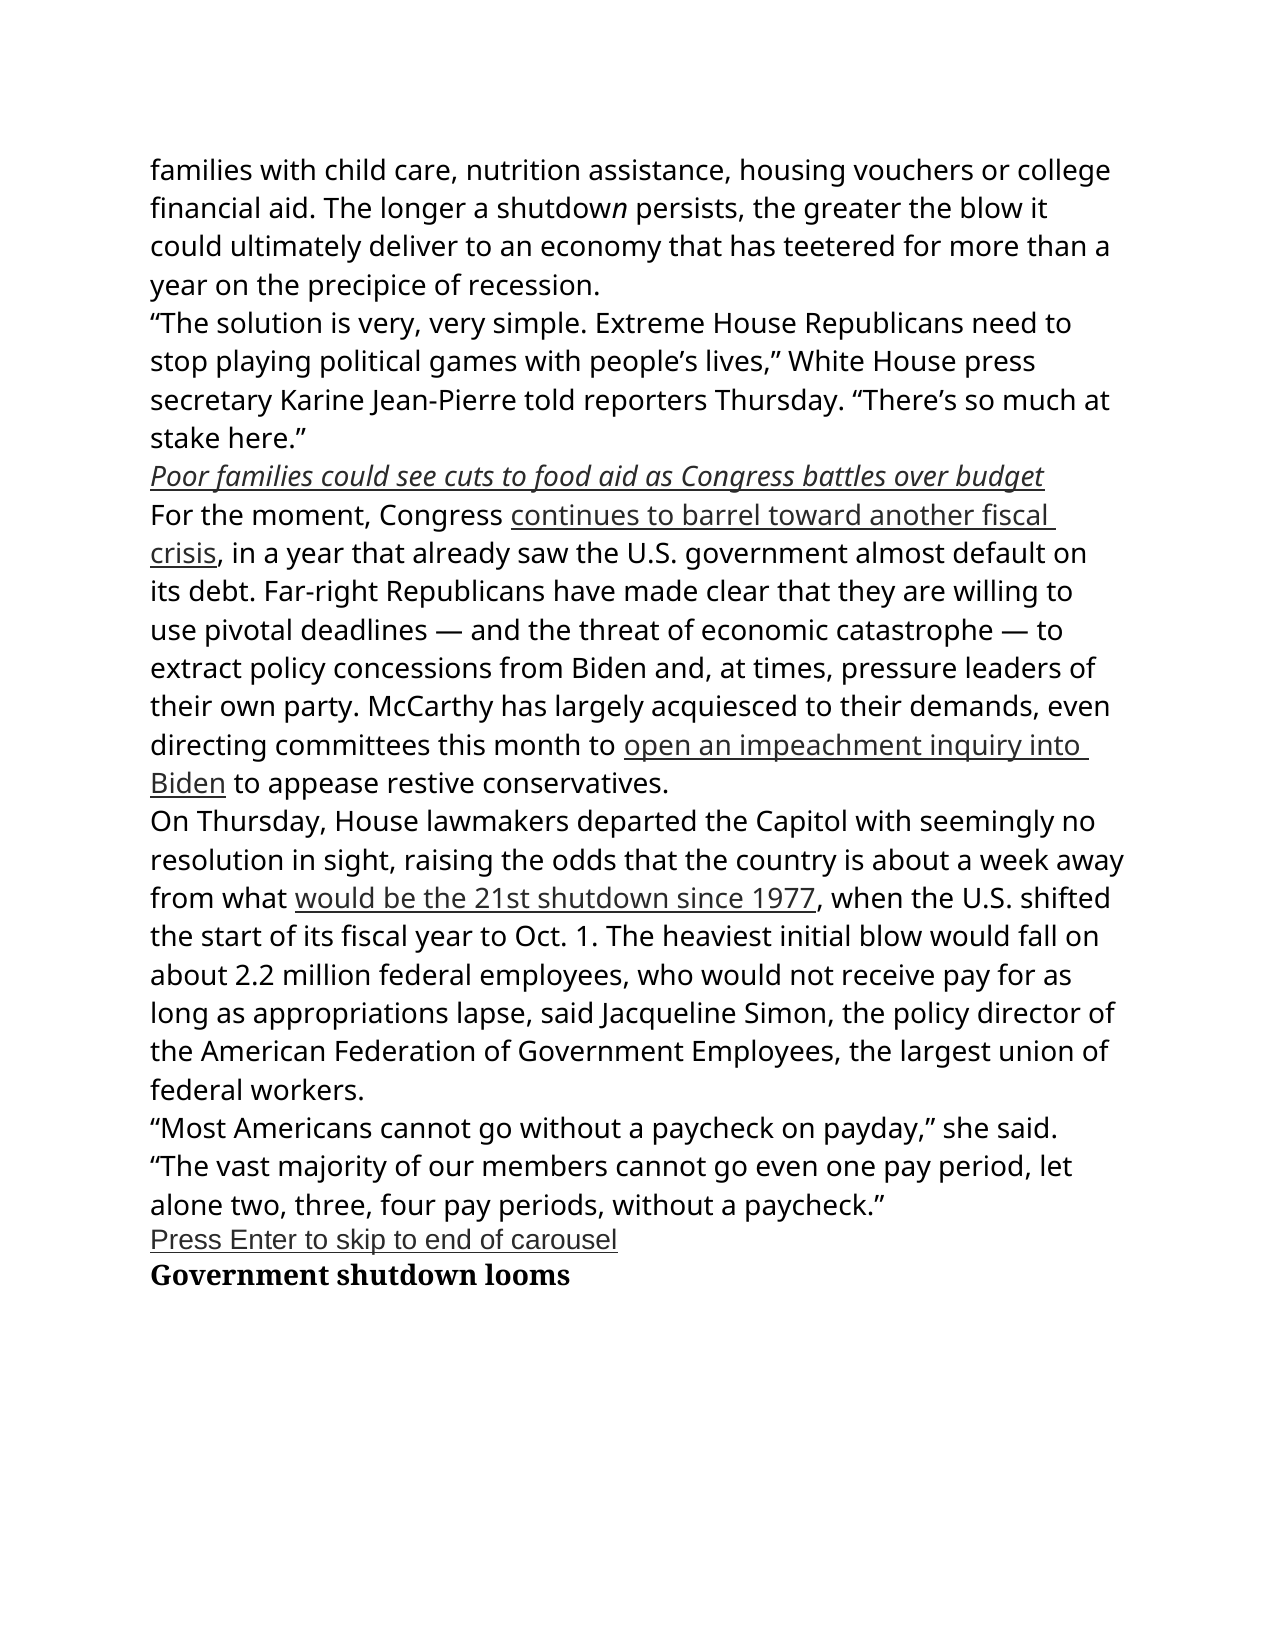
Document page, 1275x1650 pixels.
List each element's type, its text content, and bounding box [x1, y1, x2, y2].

subtitle Government shutdown looms [150, 1256, 1125, 1294]
text On Thursday, House lawmakers departed the Capitol with seemingly no resolution in sight, raising the odds that the country is about a week away from what would be the 21st shutdown since 1977, when the U.S. shifted the start of its fiscal year to Oct. 1. The heaviest initial blow would fall on about 2.2 million federal employees, who would not receive pay for as long as appropriations lapse, said Jacqueline Simon, the policy director of the American Federation of Government Employees, the largest union of federal workers. [150, 802, 1125, 1108]
text families with child care, nutrition assistance, housing vouchers or college financial aid. The longer a shutdown persists, the greater the blow it could ultimately deliver to an economy that has teetered for more than a year on the precipice of recession. [150, 150, 1125, 303]
text “Most Americans cannot go without a paycheck on payday,” she said. “The vast majority of our members cannot go even one pay period, let alone two, three, four pay periods, without a paycheck.” [150, 1108, 1125, 1223]
text Press Enter to skip to end of carousel [150, 1223, 1125, 1256]
text Poor families could see cuts to food aid as Congress battles over budget [150, 457, 1125, 495]
text For the moment, Congress continues to barrel toward another fiscal crisis, in a year that already saw the U.S. government almost default on its debt. Far-right Republicans have made clear that they are willing to use pivotal deadlines — and the threat of economic catastrophe — to extract policy concessions from Biden and, at times, pressure leaders of their own party. McCarthy has largely acquiesced to their demands, even directing committees this month to open an impeachment inquiry into Biden to appease restive conservatives. [150, 495, 1125, 802]
text “The solution is very, very simple. Extreme House Republicans need to stop playing political games with people’s lives,” White House press secretary Karine Jean-Pierre told reporters Thursday. “There’s so much at stake here.” [150, 303, 1125, 457]
